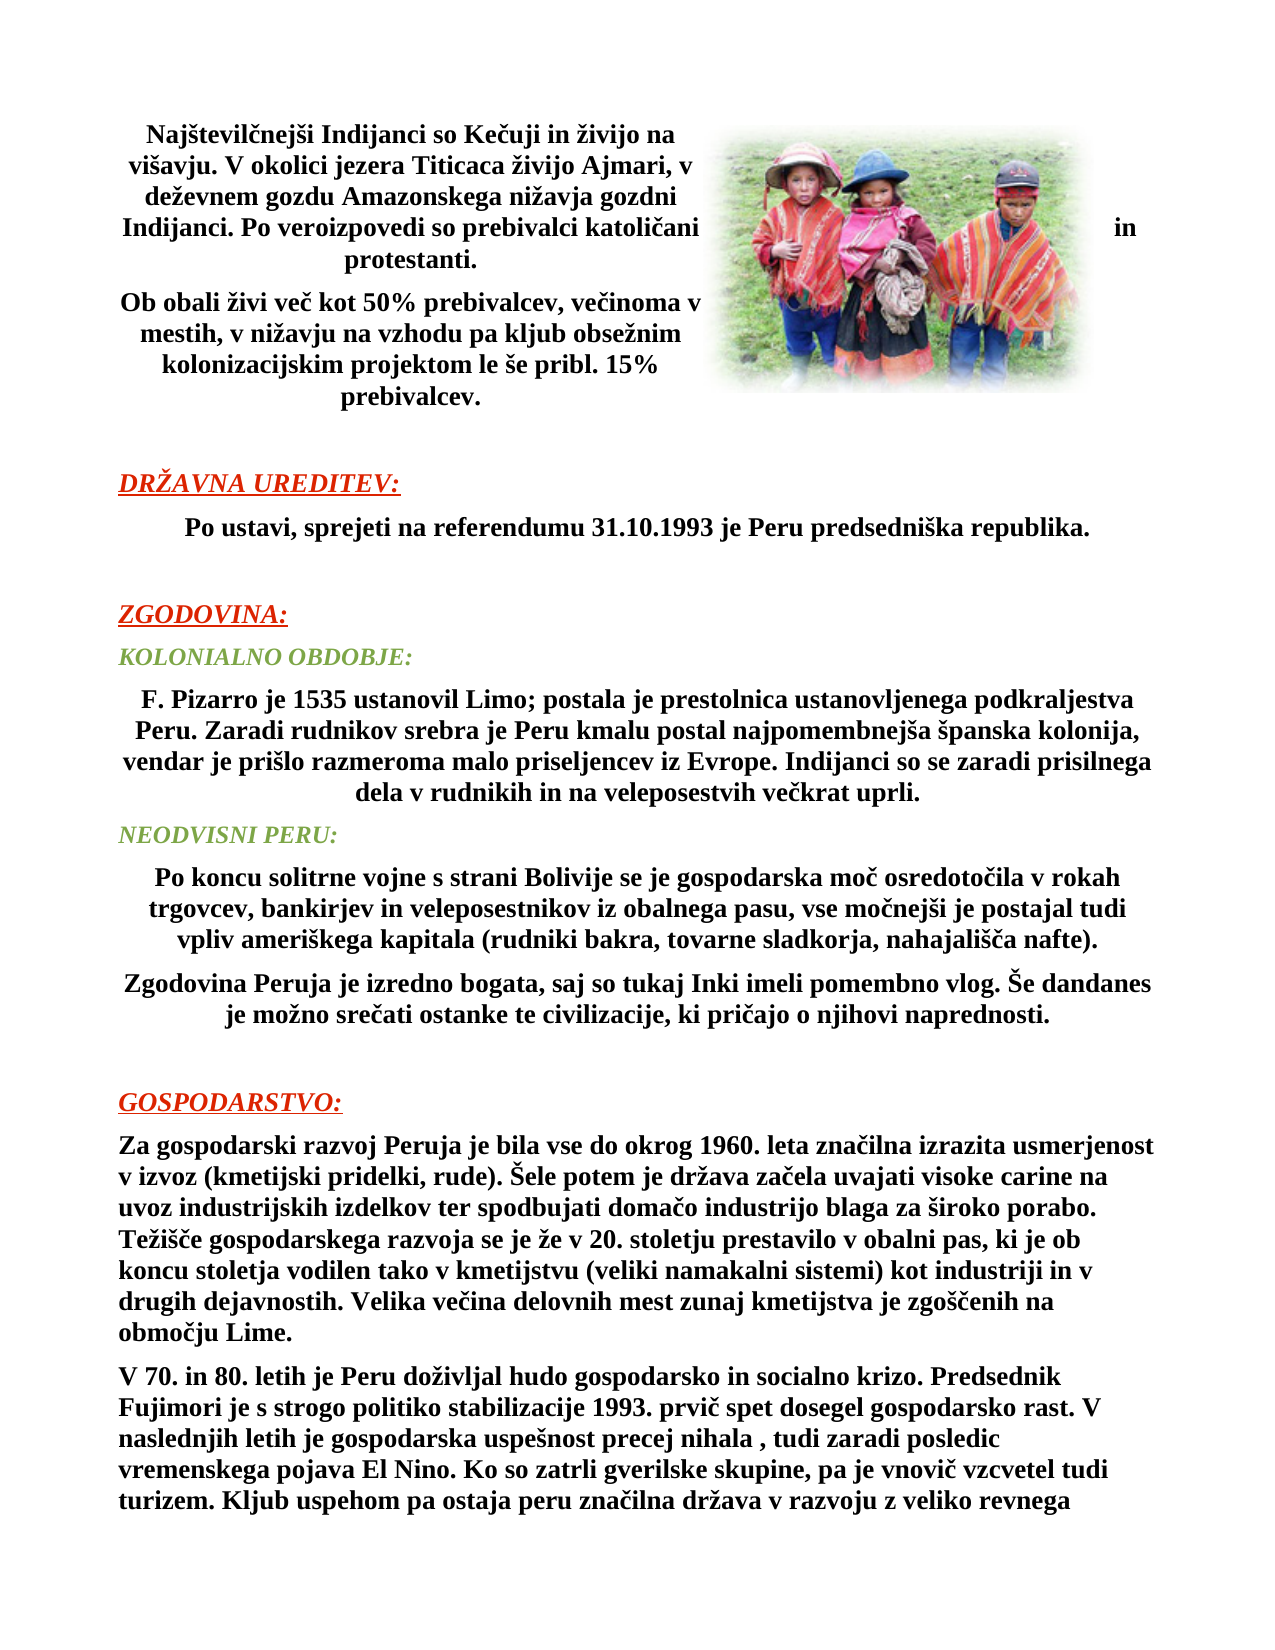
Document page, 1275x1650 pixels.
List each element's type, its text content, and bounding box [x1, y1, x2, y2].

text Zgodovina Peruja je izredno bogata, saj so tukaj Inki imeli pomembno vlog. Še dandanes je možno srečati ostanke te civilizacije, ki pričajo o njihovi naprednosti. [118, 967, 1157, 1029]
text Po koncu solitrne vojne s strani Bolivije se je gospodarska moč osredotočila v rokah trgovcev, bankirjev in veleposestnikov iz obalnega pasu, vse močnejši je postajal tudi vpliv ameriškega kapitala (rudniki bakra, tovarne sladkorja, nahajališča nafte). [118, 861, 1157, 955]
picture [703, 125, 1094, 393]
text GOSPODARSTVO: [118, 1086, 1157, 1117]
text NEODVISNI PERU: [118, 820, 1157, 849]
text Za gospodarski razvoj Peruja je bila vse do okrog 1960. leta značilna izrazita usmerjenost v izvoz (kmetijski pridelki, rude). Šele potem je država začela uvajati visoke carine na uvoz industrijskih izdelkov ter spodbujati domačo industrijo blaga za široko porabo. Težišče gospodarskega razvoja se je že v 20. stoletju prestavilo v obalni pas, ki je ob koncu stoletja vodilen tako v kmetijstvu (veliki namakalni sistemi) kot industriji in v drugih dejavnostih. Velika večina delovnih mest zunaj kmetijstva je zgoščenih na območju Lime. [118, 1129, 1157, 1347]
text ZGODOVINA: [118, 598, 1157, 629]
text DRŽAVNA UREDITEV: [118, 467, 1157, 498]
text Po ustavi, sprejeti na referendumu 31.10.1993 je Peru predsedniška republika. [118, 511, 1157, 542]
text KOLONIALNO OBDOBJE: [118, 642, 1157, 670]
text Ob obali živi več kot 50% prebivalcev, večinoma v mestih, v nižavju na vzhodu pa kljub obsežnim kolonizacijskim projektom le še pribl. 15% prebivalcev. [118, 286, 1157, 411]
text V 70. in 80. letih je Peru doživljal hudo gospodarsko in socialno krizo. Predsednik Fujimori je s strogo politiko stabilizacije 1993. prvič spet dosegel gospodarsko rast. V naslednjih letih je gospodarska uspešnost precej nihala , tudi zaradi posledic vremenskega pojava El Nino. Ko so zatrli gverilske skupine, pa je vnovič vzcvetel tudi turizem. Kljub uspehom pa ostaja peru značilna država v razvoju z veliko revnega [118, 1360, 1157, 1516]
text F. Pizarro je 1535 ustanovil Limo; postala je prestolnica ustanovljenega podkraljestva Peru. Zaradi rudnikov srebra je Peru kmalu postal najpomembnejša španska kolonija, vendar je prišlo razmeroma malo priseljencev iz Evrope. Indijanci so se zaradi prisilnega dela v rudnikih in na veleposestvih večkrat uprli. [118, 683, 1157, 807]
text Najštevilčnejši Indijanci so Kečuji in živijo na višavju. V okolici jezera Titicaca živijo Ajmari, v deževnem gozdu Amazonskega nižavja gozdni Indijanci. Po veroizpovedi so prebivalci katoličani in protestanti. [118, 118, 1157, 274]
